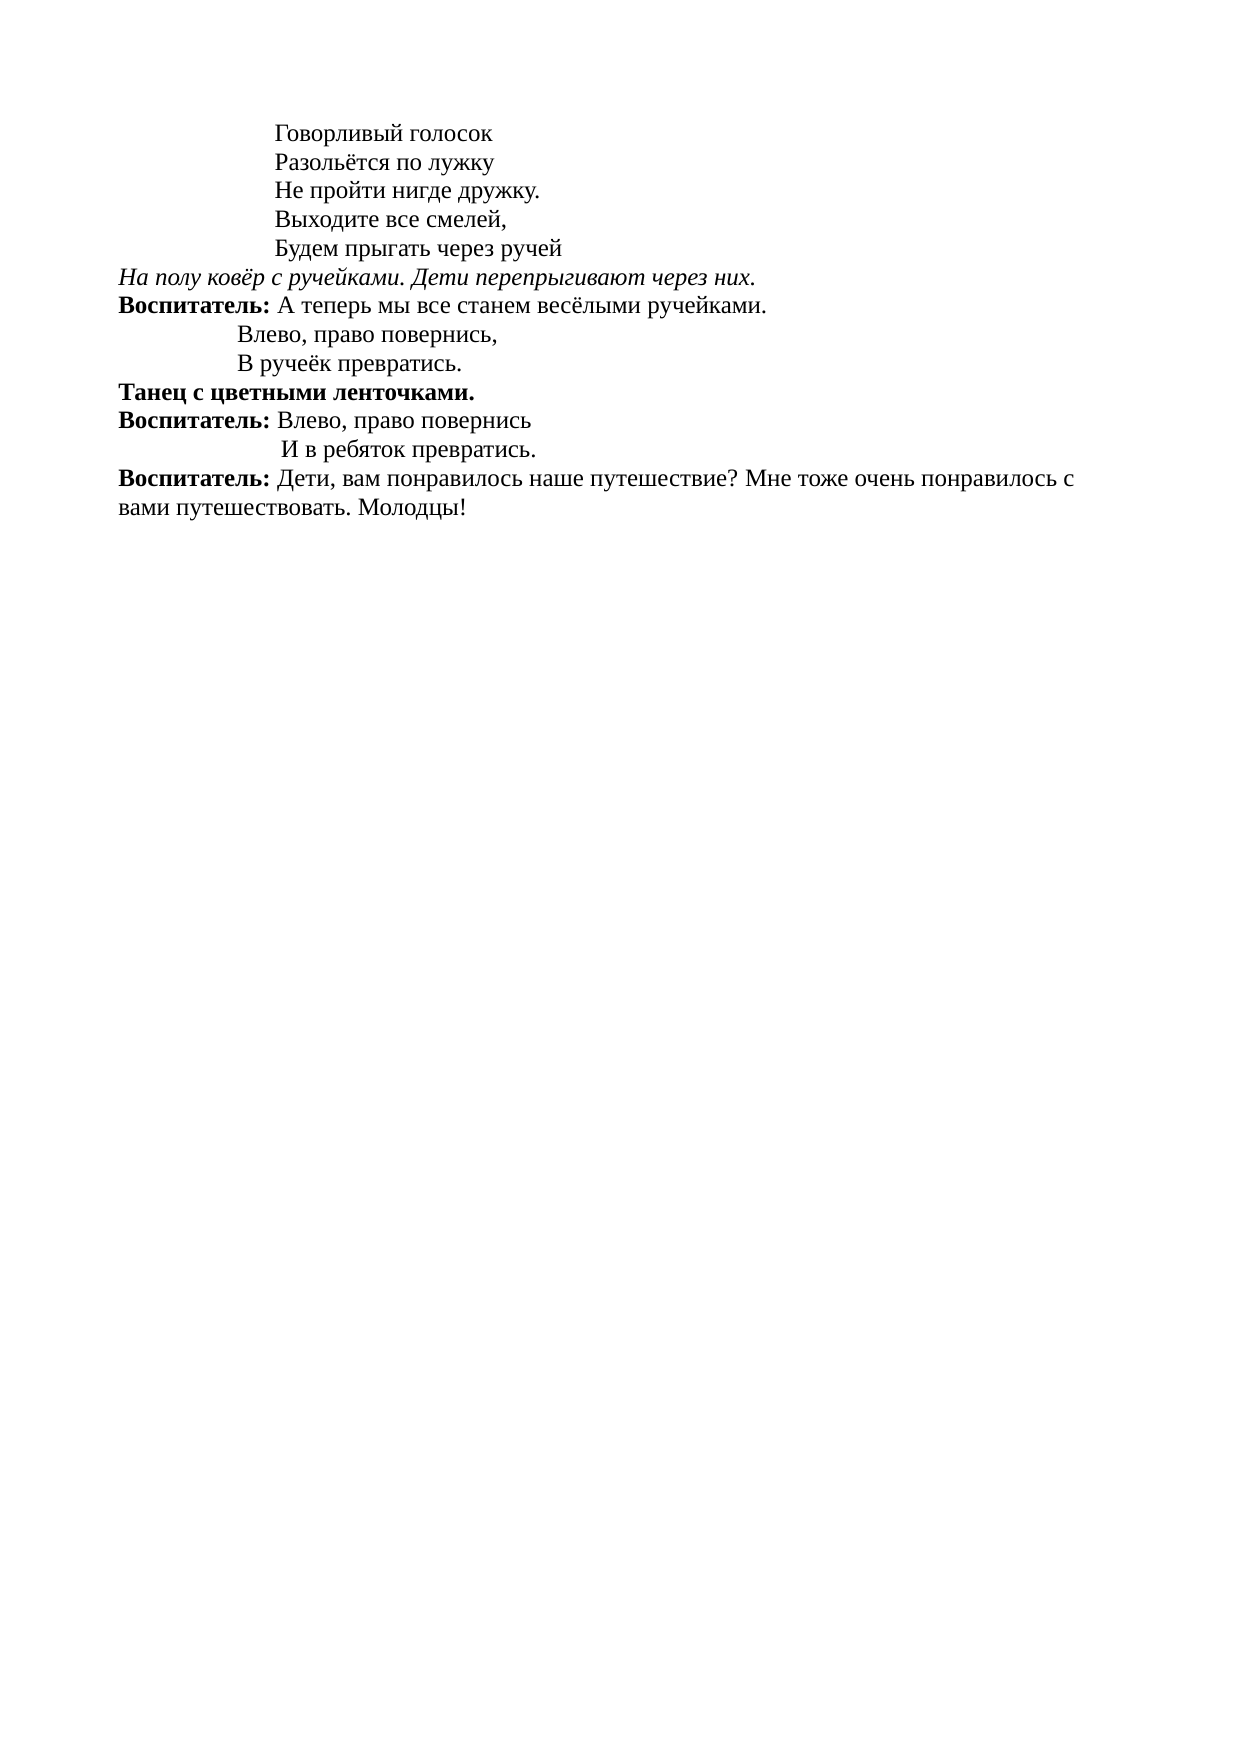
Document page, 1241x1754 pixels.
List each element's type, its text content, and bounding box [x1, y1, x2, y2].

text Говорливый голосок [118, 118, 1122, 147]
text Воспитатель: Влево, право повернись [118, 406, 1122, 434]
text Влево, право повернись, [118, 319, 1122, 348]
text Воспитатель: А теперь мы все станем весёлыми ручейками. [118, 291, 1122, 319]
text Не пройти нигде дружку. [118, 176, 1122, 204]
text На полу ковёр с ручейками. Дети перепрыгивают через них. [118, 262, 1122, 291]
text И в ребяток превратись. [118, 434, 1122, 463]
text Будем прыгать через ручей [118, 233, 1122, 262]
text Разольётся по лужку [118, 147, 1122, 176]
text Воспитатель: Дети, вам понравилось наше путешествие? Мне тоже очень понравилось с вами путешествовать. Молодцы! [118, 463, 1122, 521]
text Выходите все смелей, [118, 204, 1122, 233]
text Танец с цветными ленточками. [118, 377, 1122, 406]
text В ручеёк превратись. [118, 348, 1122, 377]
